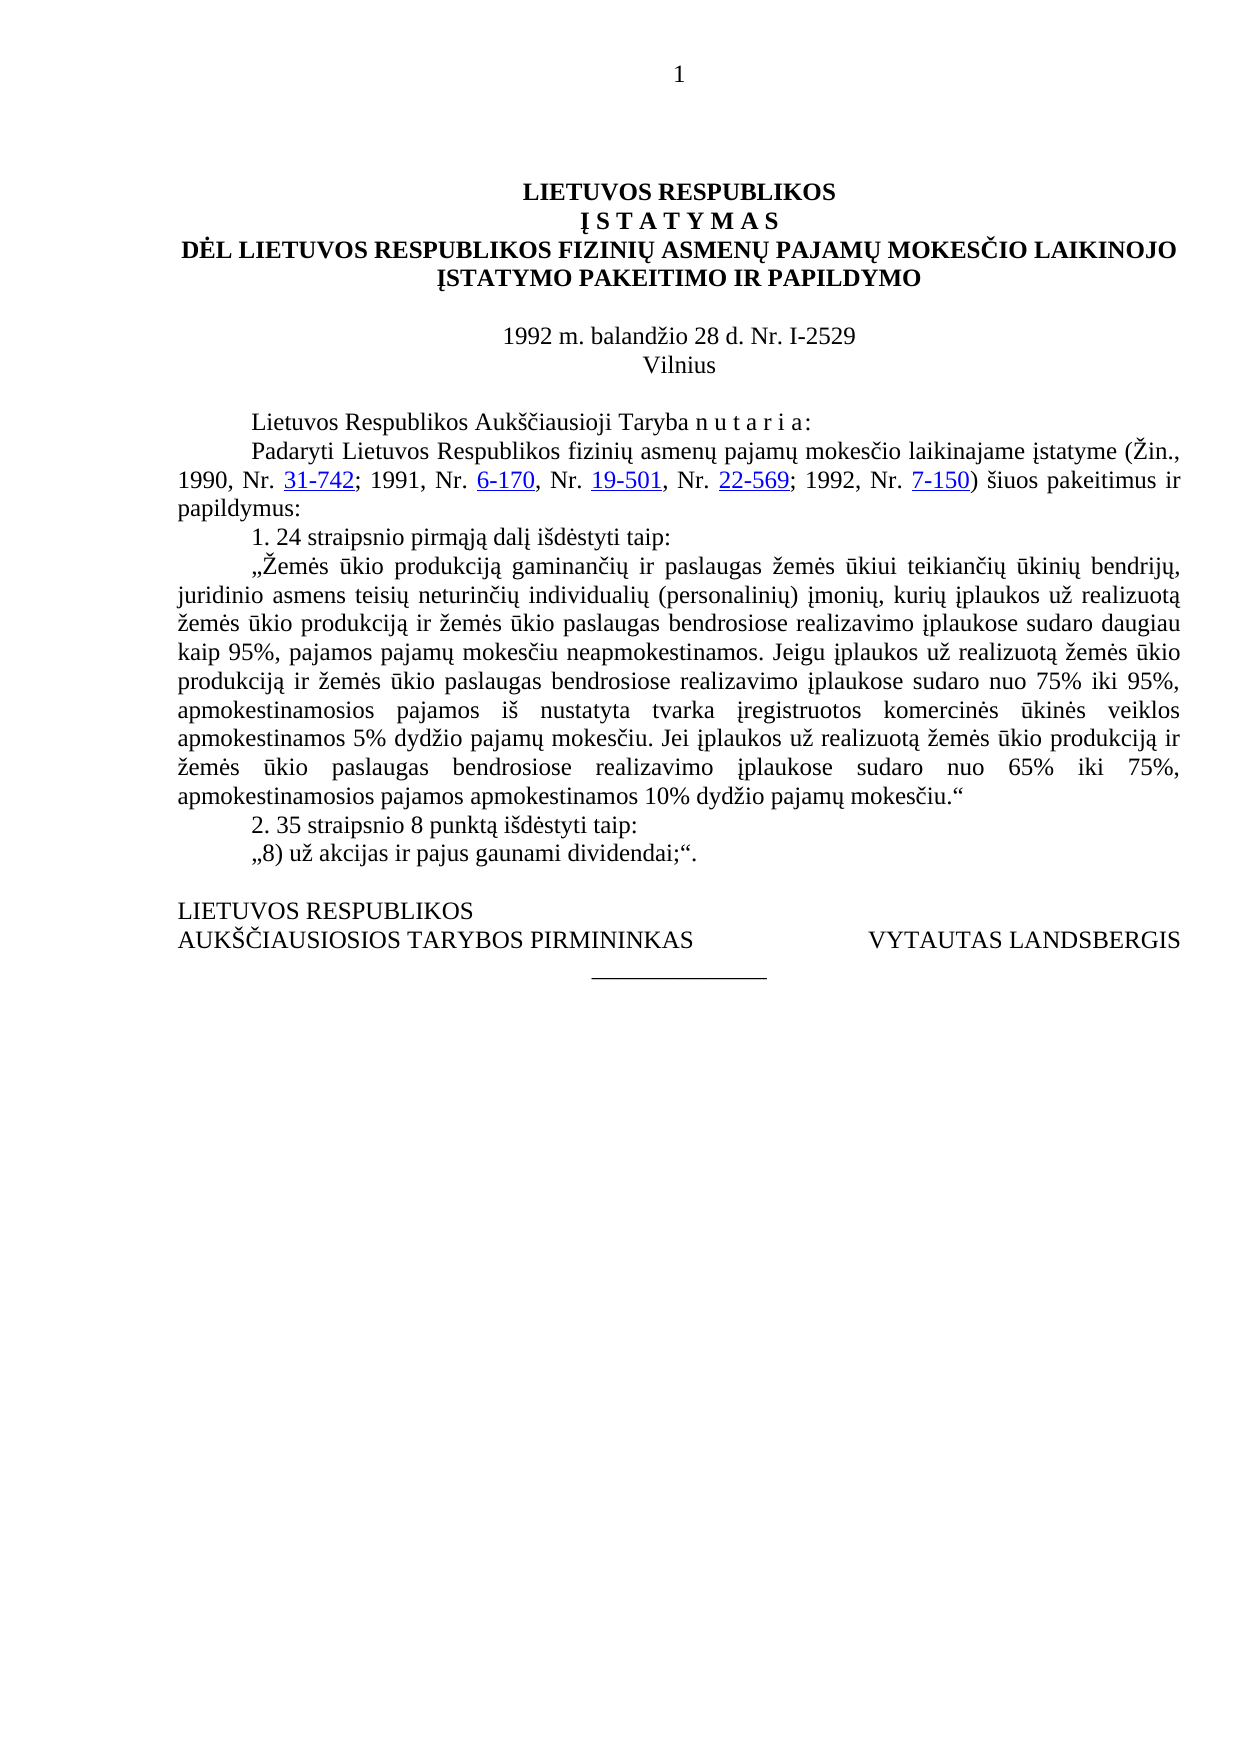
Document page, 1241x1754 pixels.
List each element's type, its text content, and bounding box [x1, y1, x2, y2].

text 1992 m. balandžio 28 d. Nr. I-2529 [177, 321, 1181, 350]
text Padaryti Lietuvos Respublikos fizinių asmenų pajamų mokesčio laikinajame įstatyme (Žin., 1990, Nr. 31-742; 1991, Nr. 6-170, Nr. 19-501, Nr. 22-569; 1992, Nr. 7-150) šiuos pakeitimus ir papildymus: [177, 436, 1181, 522]
text 1. 24 straipsnio pirmąją dalį išdėstyti taip: [177, 522, 1181, 551]
text „Žemės ūkio produkciją gaminančių ir paslaugas žemės ūkiui teikiančių ūkinių bendrijų, juridinio asmens teisių neturinčių individualių (personalinių) įmonių, kurių įplaukos už realizuotą žemės ūkio produkciją ir žemės ūkio paslaugas bendrosiose realizavimo įplaukose sudaro daugiau kaip 95%, pajamos pajamų mokesčiu neapmokestinamos. Jeigu įplaukos už realizuotą žemės ūkio produkciją ir žemės ūkio paslaugas bendrosiose realizavimo įplaukose sudaro nuo 75% iki 95%, apmokestinamosios pajamos iš nustatyta tvarka įregistruotos komercinės ūkinės veiklos apmokestinamos 5% dydžio pajamų mokesčiu. Jei įplaukos už realizuotą žemės ūkio produkciją ir žemės ūkio paslaugas bendrosiose realizavimo įplaukose sudaro nuo 65% iki 75%, apmokestinamosios pajamos apmokestinamos 10% dydžio pajamų mokesčiu.“ [177, 551, 1181, 810]
text Į S T A T Y M A S [177, 206, 1181, 235]
text LIETUVOS RESPUBLIKOS [177, 177, 1181, 206]
text DĖL LIETUVOS RESPUBLIKOS FIZINIŲ ASMENŲ PAJAMŲ MOKESČIO LAIKINOJO ĮSTATYMO PAKEITIMO IR PAPILDYMO [177, 235, 1181, 292]
text AUKŠČIAUSIOSIOS TARYBOS PIRMININKAS VYTAUTAS LANDSBERGIS [177, 925, 1181, 953]
text Vilnius [177, 350, 1181, 378]
text 2. 35 straipsnio 8 punktą išdėstyti taip: [177, 810, 1181, 838]
text ______________ [177, 953, 1181, 982]
text „8) už akcijas ir pajus gaunami dividendai;“. [177, 838, 1181, 867]
text Lietuvos Respublikos Aukščiausioji Taryba nutaria: [177, 407, 1181, 436]
text LIETUVOS RESPUBLIKOS [177, 896, 1181, 925]
